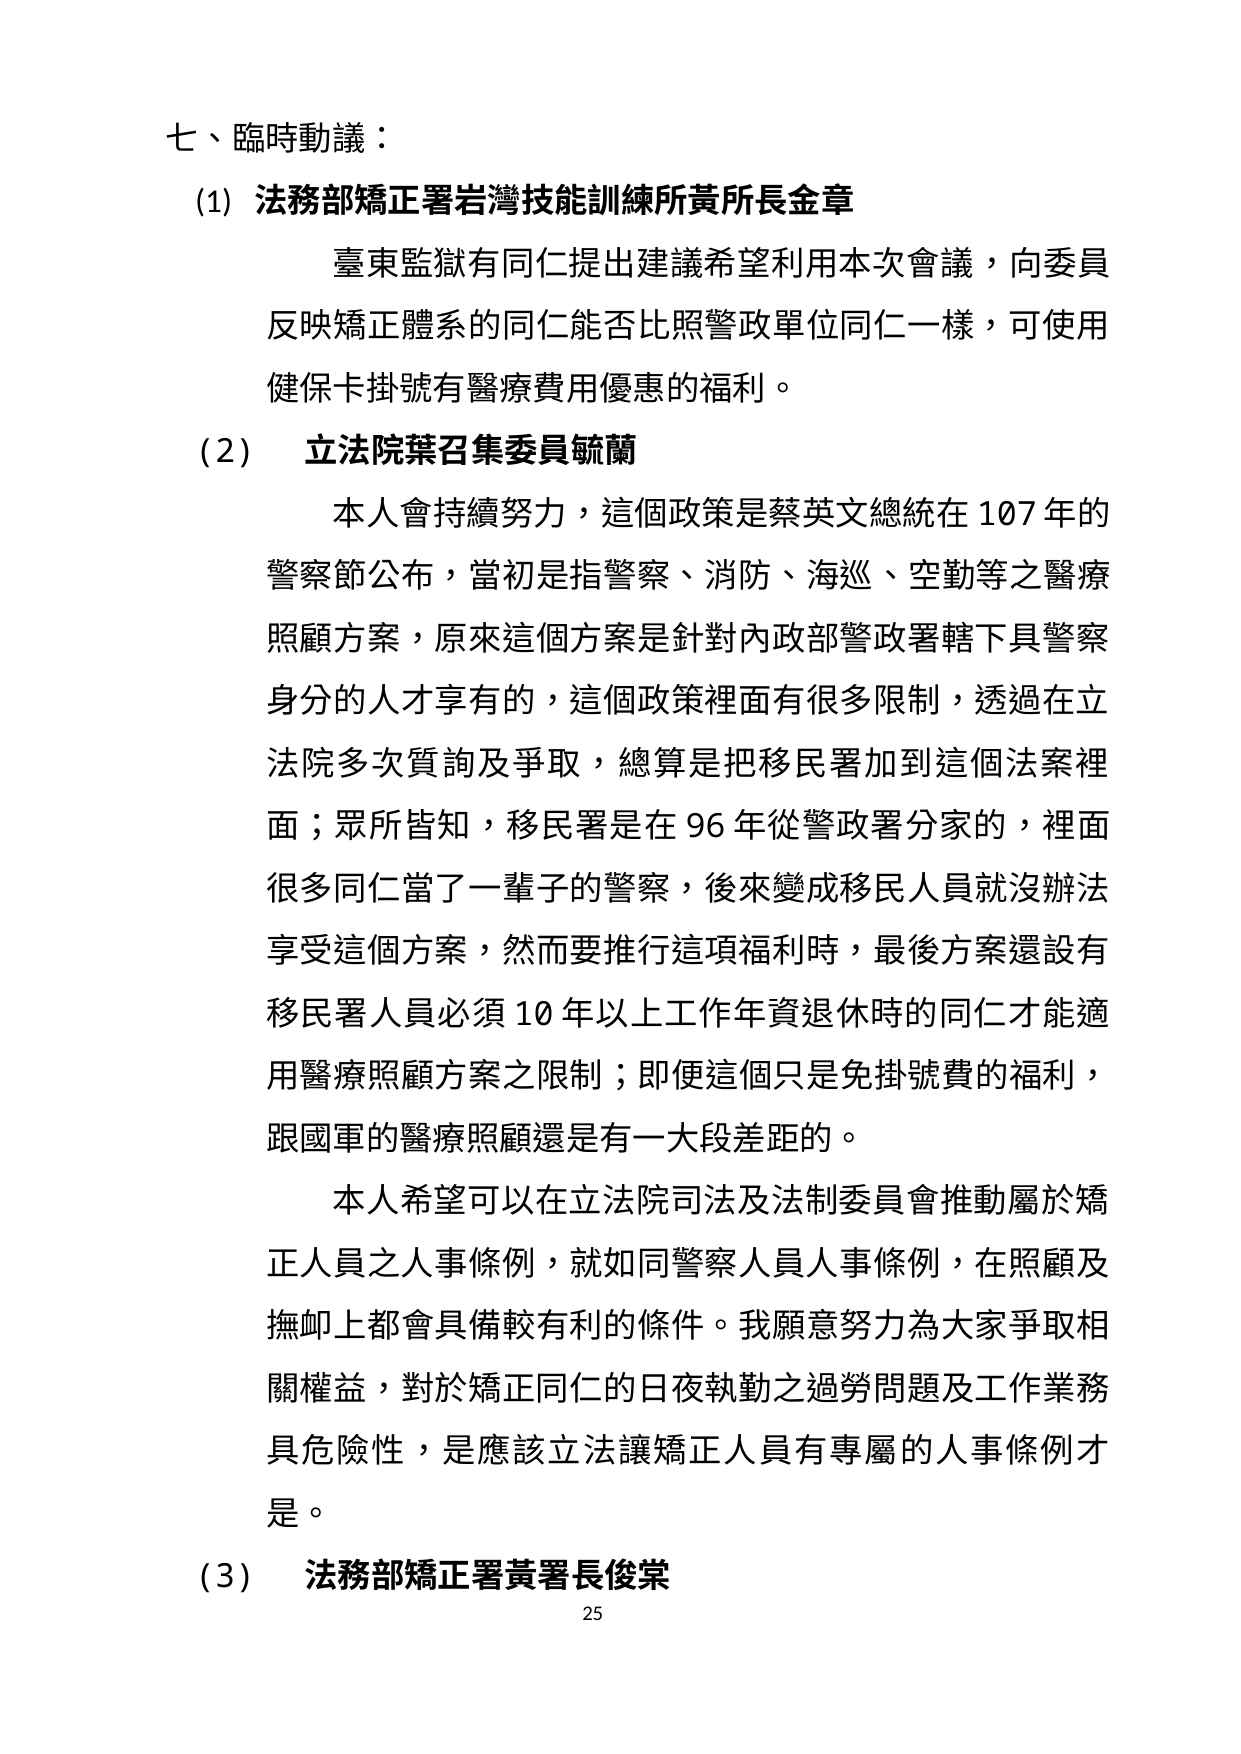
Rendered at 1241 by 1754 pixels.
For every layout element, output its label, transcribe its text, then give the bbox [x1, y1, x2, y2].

list 法務部矯正署黃署長俊棠 [195, 1532, 1146, 1594]
text 本人會持續努力，這個政策是蔡英文總統在107年的警察節公布，當初是指警察、消防、海巡、空勤等之醫療照顧方案，原來這個方案是針對內政部警政署轄下具警察身分的人才享有的，這個政策裡面有很多限制，透過在立法院多次質詢及爭取，總算是把移民署加到這個法案裡面；眾所皆知，移民署是在96年從警政署分家的，裡面很多同仁當了一輩子的警察，後來變成移民人員就沒辦法享受這個方案，然而要推行這項福利時，最後方案還設有移民署人員必須10年以上工作年資退休時的同仁才能適用醫療照顧方案之限制；即便這個只是免掛號費的福利，跟國軍的醫療照顧還是有一大段差距的。 [266, 469, 1110, 1157]
text 本人希望可以在立法院司法及法制委員會推動屬於矯正人員之人事條例，就如同警察人員人事條例，在照顧及撫卹上都會具備較有利的條件。我願意努力為大家爭取相關權益，對於矯正同仁的日夜執勤之過勞問題及工作業務具危險性，是應該立法讓矯正人員有專屬的人事條例才是。 [266, 1157, 1110, 1532]
text 臺東監獄有同仁提出建議希望利用本次會議，向委員反映矯正體系的同仁能否比照警政單位同仁一樣，可使用健保卡掛號有醫療費用優惠的福利。 [266, 219, 1110, 407]
list 立法院葉召集委員毓蘭 [195, 407, 1146, 469]
text 七、臨時動議： [165, 94, 1110, 157]
list 法務部矯正署岩灣技能訓練所黃所長金章 [195, 157, 1146, 219]
